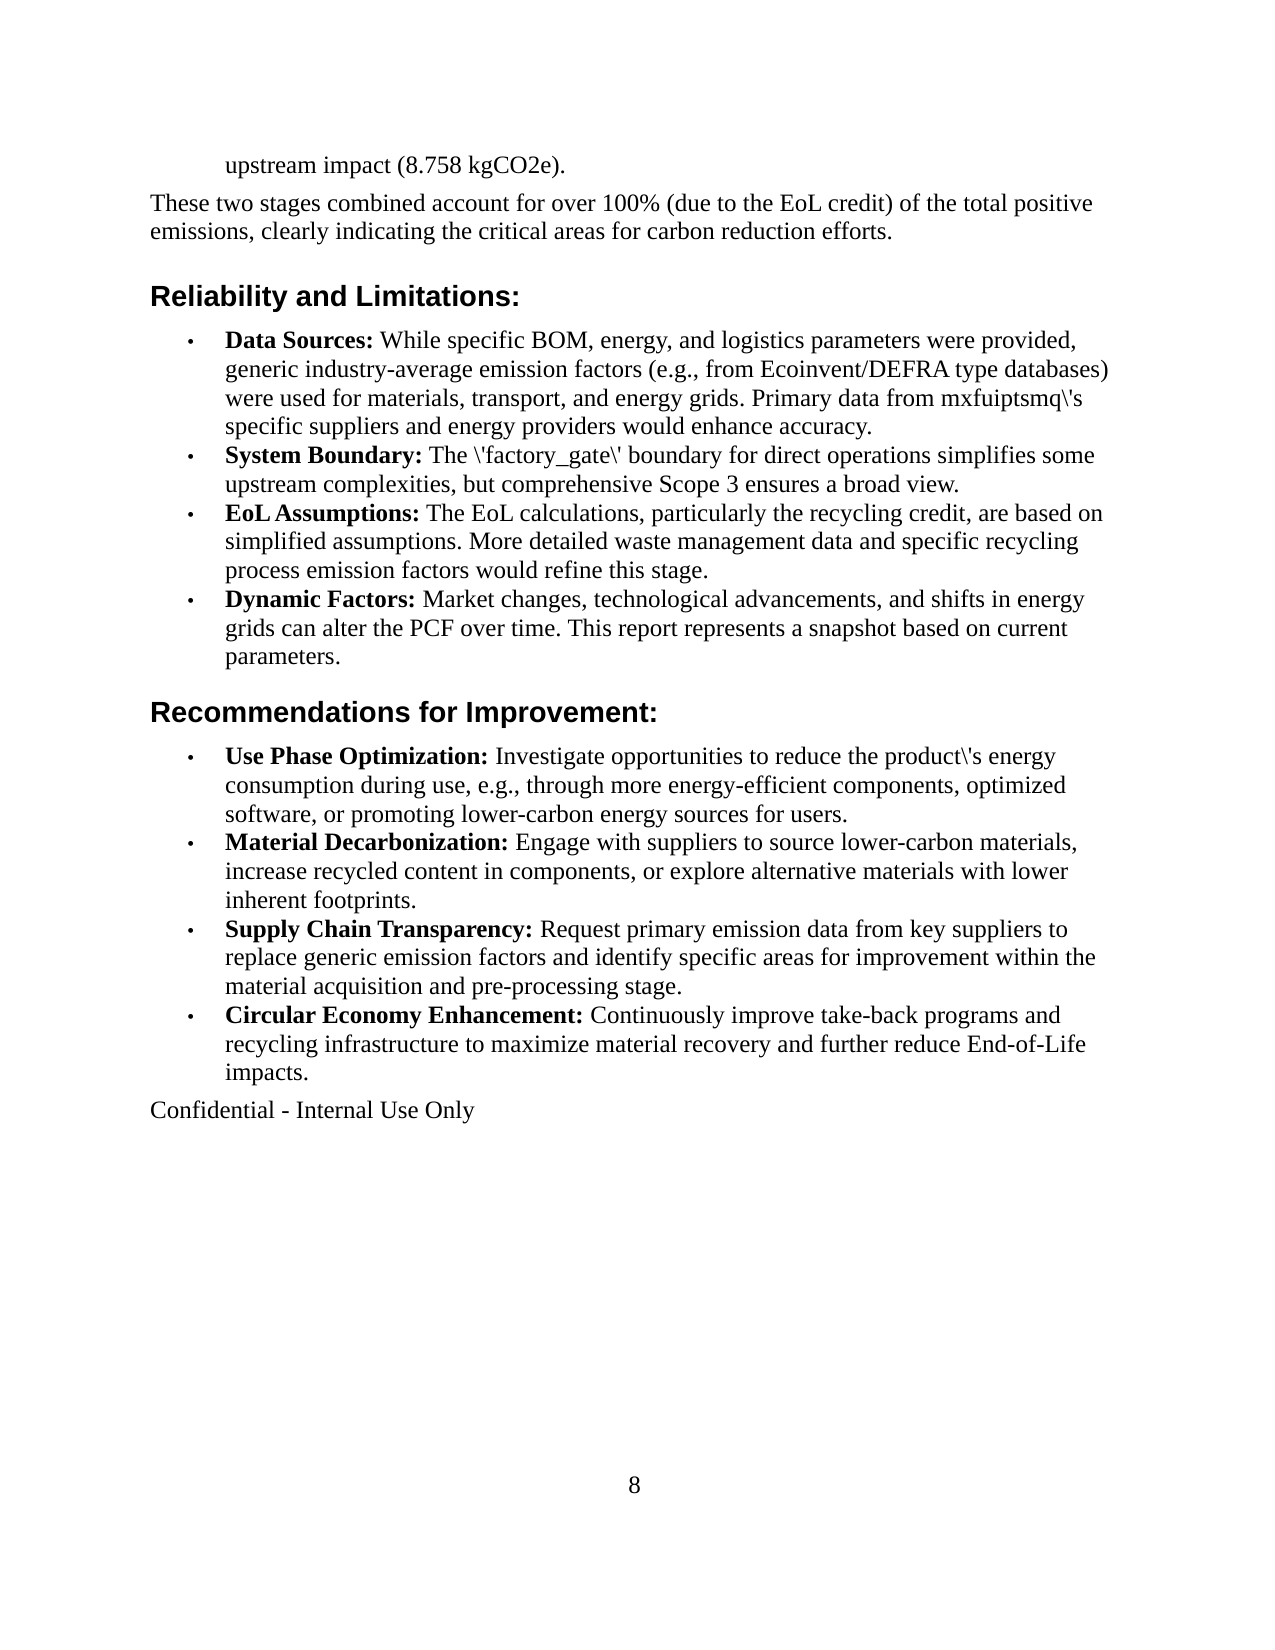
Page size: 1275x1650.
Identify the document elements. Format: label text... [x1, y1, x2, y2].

list Material Decarbonization: Engage with suppliers to source lower-carbon materials, increase recycled content in components, or explore alternative materials with lower inherent footprints. [187, 827, 1125, 914]
text Confidential - Internal Use Only [150, 1095, 1125, 1124]
list Data Sources: While specific BOM, energy, and logistics parameters were provided, generic industry-average emission factors (e.g., from Ecoinvent/DEFRA type databases) were used for materials, transport, and energy grids. Primary data from mxfuiptsmq\'s specific suppliers and energy providers would enhance accuracy. [187, 325, 1125, 440]
subtitle Reliability and Limitations: [150, 279, 1125, 313]
list Supply Chain Transparency: Request primary emission data from key suppliers to replace generic emission factors and identify specific areas for improvement within the material acquisition and pre-processing stage. [187, 914, 1125, 1000]
subtitle Recommendations for Improvement: [150, 695, 1125, 729]
text These two stages combined account for over 100% (due to the EoL credit) of the total positive emissions, clearly indicating the critical areas for carbon reduction efforts. [150, 188, 1125, 245]
list Circular Economy Enhancement: Continuously improve take-back programs and recycling infrastructure to maximize material recovery and further reduce End-of-Life impacts. [187, 1000, 1125, 1086]
list System Boundary: The \'factory_gate\' boundary for direct operations simplifies some upstream complexities, but comprehensive Scope 3 ensures a broad view. [187, 440, 1125, 498]
list upstream impact (8.758 kgCO2e). [187, 150, 1125, 179]
list Dynamic Factors: Market changes, technological advancements, and shifts in energy grids can alter the PCF over time. This report represents a snapshot based on current parameters. [187, 584, 1125, 670]
list EoL Assumptions: The EoL calculations, particularly the recycling credit, are based on simplified assumptions. More detailed waste management data and specific recycling process emission factors would refine this stage. [187, 498, 1125, 584]
list Use Phase Optimization: Investigate opportunities to reduce the product\'s energy consumption during use, e.g., through more energy-efficient components, optimized software, or promoting lower-carbon energy sources for users. [187, 741, 1125, 827]
